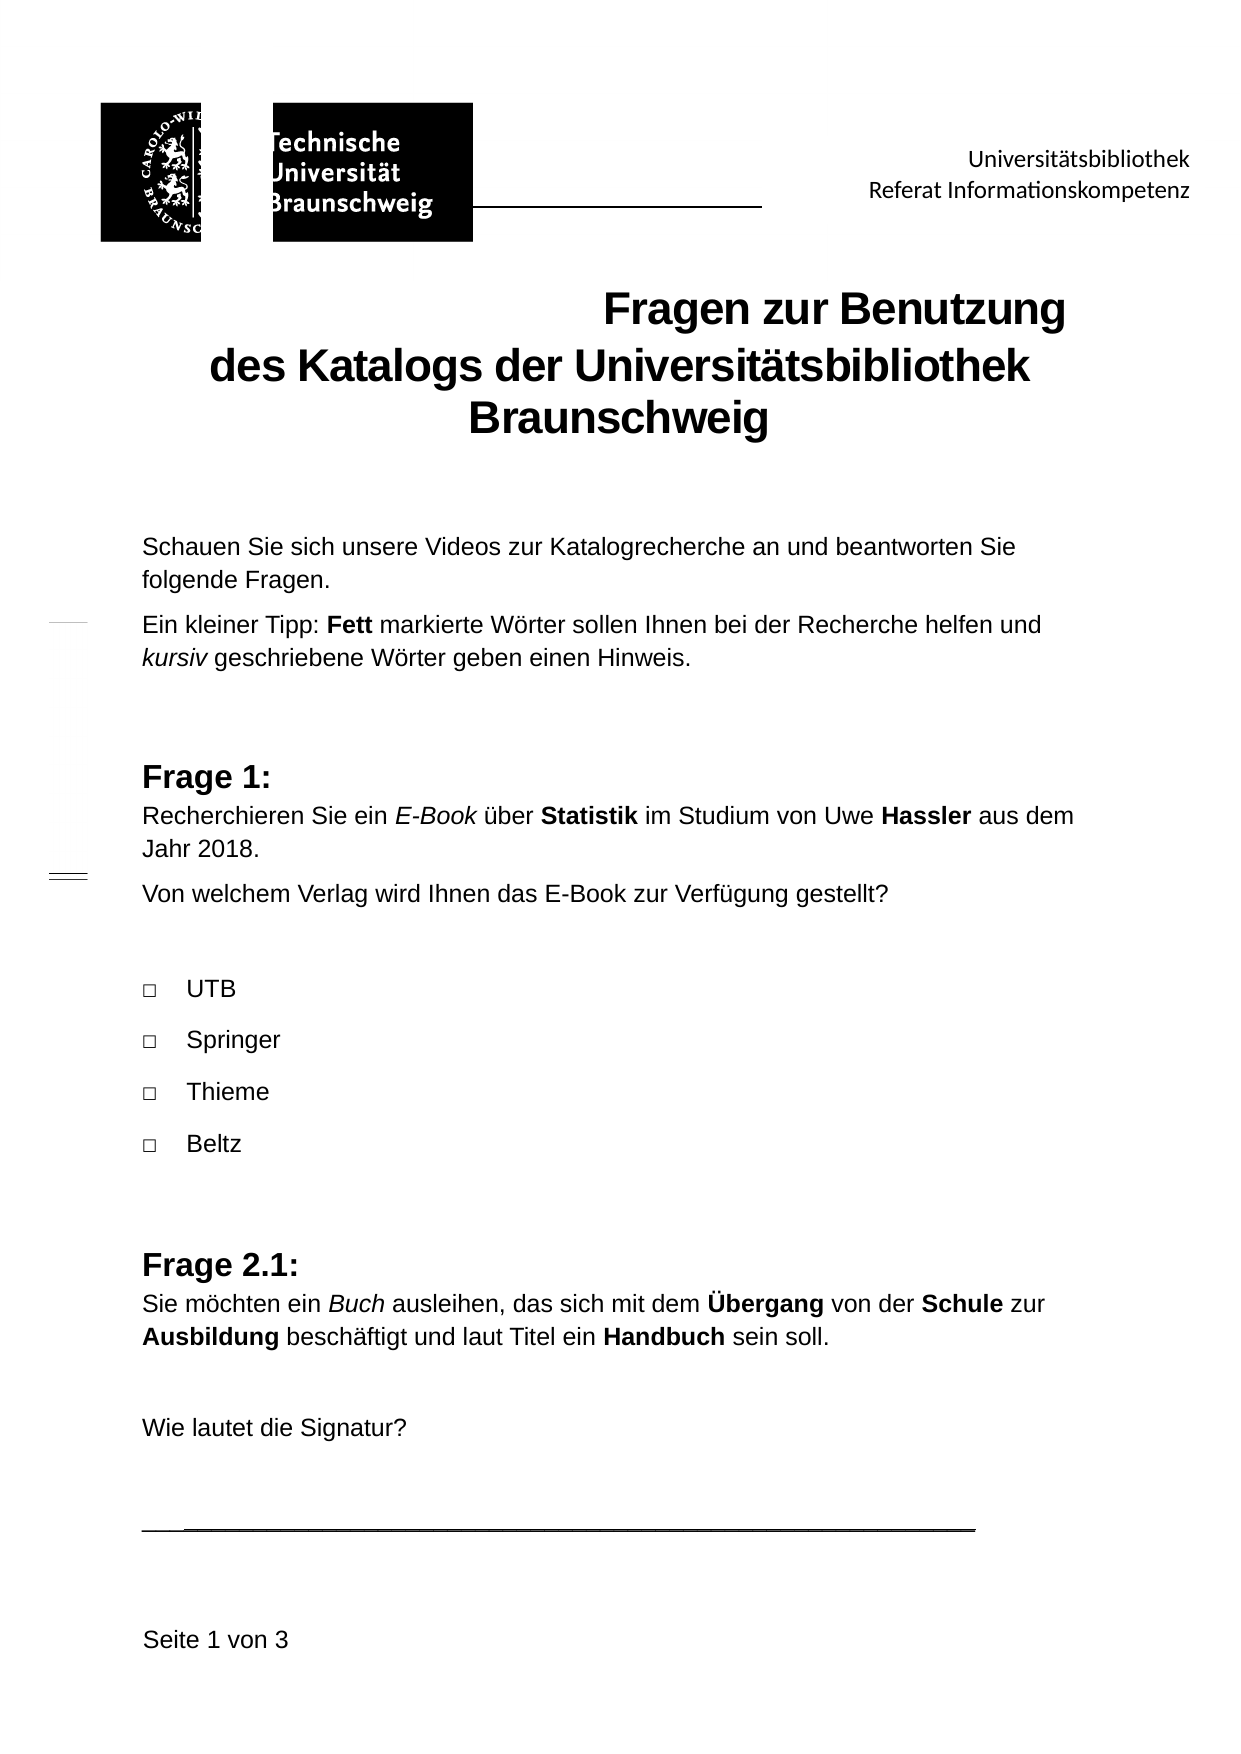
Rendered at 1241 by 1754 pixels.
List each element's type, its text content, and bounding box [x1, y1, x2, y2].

text ☐ Thieme [142, 1074, 1098, 1108]
text ☐ Beltz [142, 1125, 1098, 1159]
text ____________________________________________________________ [142, 1504, 1098, 1533]
text Wie lautet die Signatur? [142, 1413, 1098, 1442]
subtitle Frage 2.1: [142, 1245, 1098, 1283]
text Fragen zur Benutzung des Katalogs der Universitätsbibliothek Braunschweig [142, 281, 1098, 444]
text Von welchem Verlag wird Ihnen das E-Book zur Verfügung gestellt? [142, 879, 1098, 908]
text Schauen Sie sich unsere Videos zur Katalogrecherche an und beantworten Sie folgende Fragen. [142, 532, 1098, 594]
text ☐ Springer [142, 1022, 1098, 1056]
text Ein kleiner Tipp: Fett markierte Wörter sollen Ihnen bei der Recherche helfen und kursiv geschriebene Wörter geben einen Hinweis. [142, 610, 1098, 672]
subtitle Frage 1: [142, 757, 1098, 795]
text Sie möchten ein Buch ausleihen, das sich mit dem Übergang von der Schule zur Ausbildung beschäftigt und laut Titel ein Handbuch sein soll. [142, 1289, 1098, 1351]
text Recherchieren Sie ein E-Book über Statistik im Studium von Uwe Hassler aus dem Jahr 2018. [142, 801, 1098, 863]
text ☐ UTB [142, 970, 1098, 1004]
